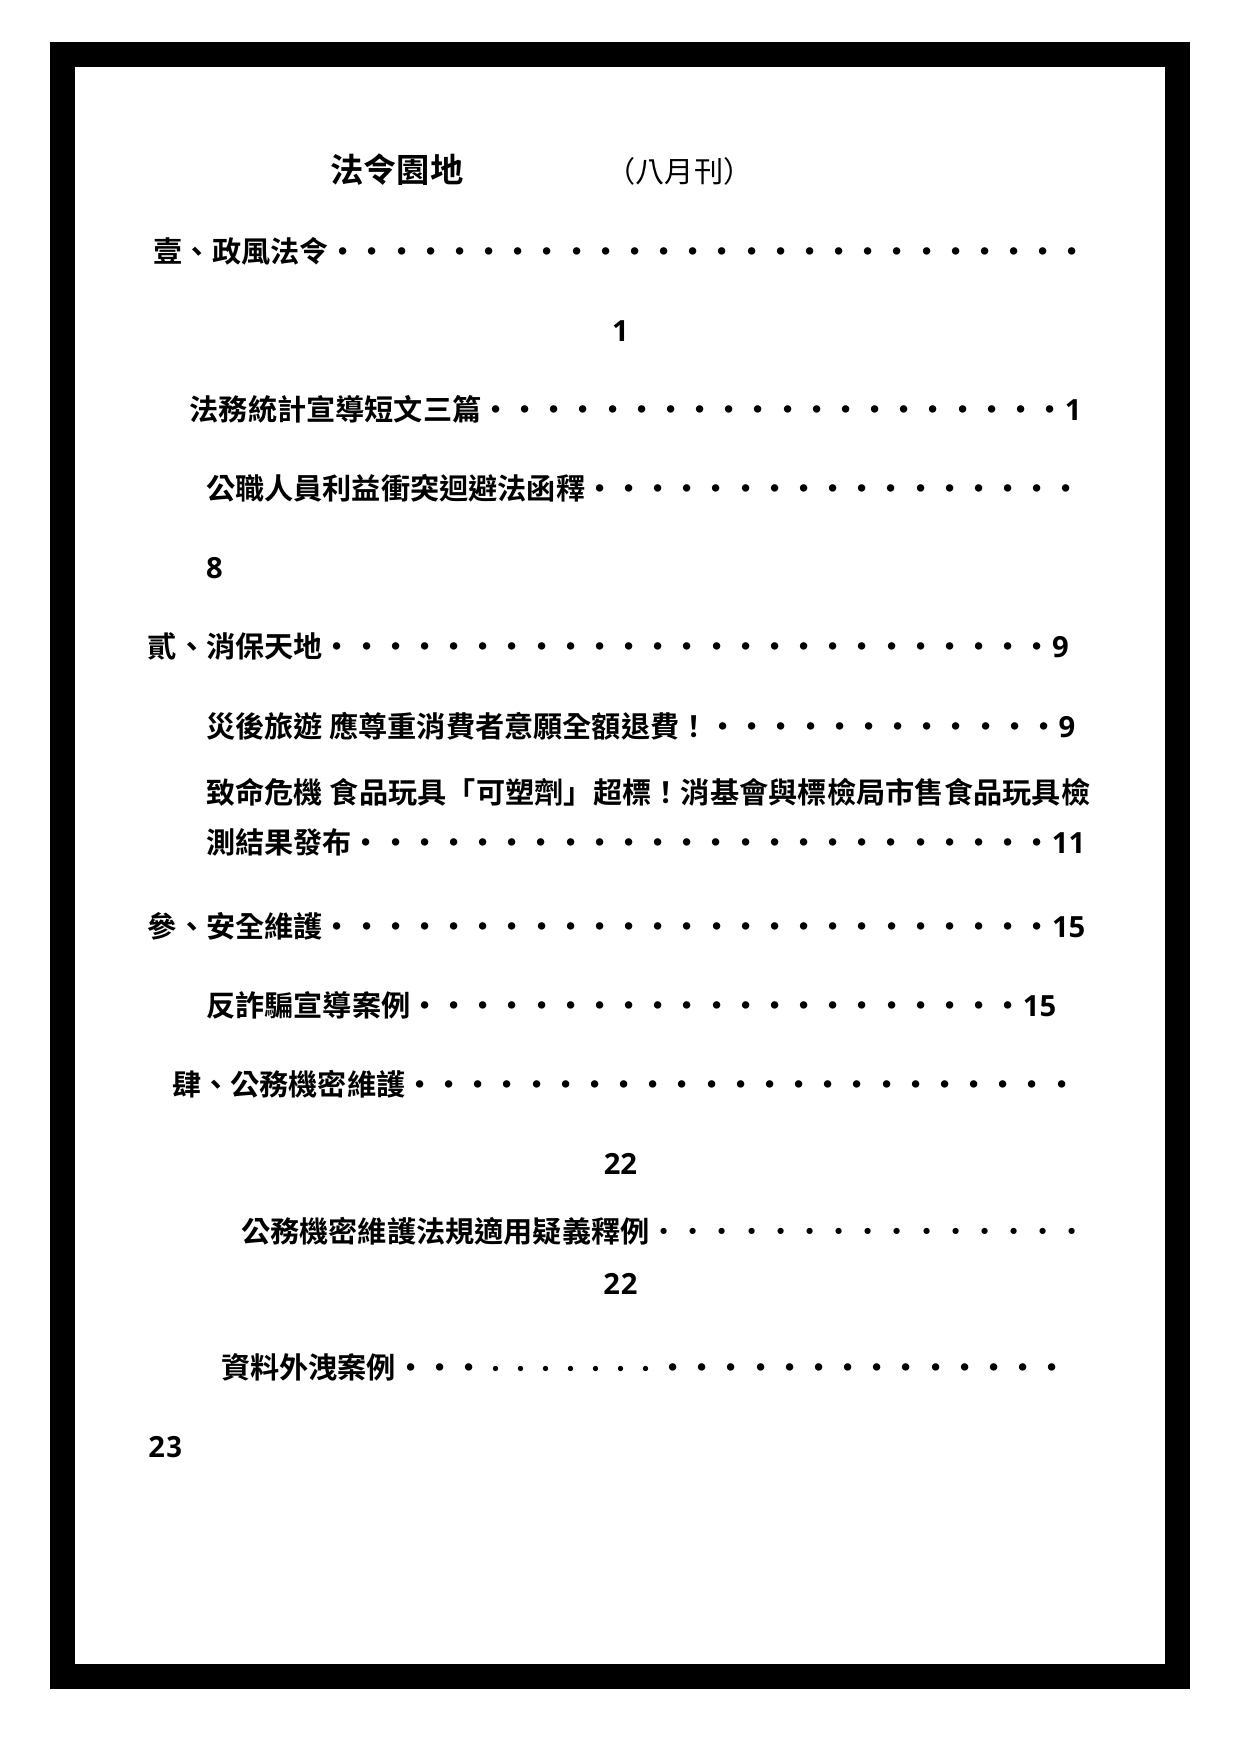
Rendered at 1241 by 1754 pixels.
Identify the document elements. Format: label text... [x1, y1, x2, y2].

text 致命危機 食品玩具「可塑劑」超標！消基會與標檢局市售食品玩具檢測結果發布‧‧‧‧‧‧‧‧‧‧‧‧‧‧‧‧‧‧‧‧‧‧‧‧11 [206, 763, 1092, 863]
text 壹、政風法令‧‧‧‧‧‧‧‧‧‧‧‧‧‧‧‧‧‧‧‧‧‧‧‧‧‧1 [148, 199, 1092, 357]
text 法務統計宣導短文三篇‧‧‧‧‧‧‧‧‧‧‧‧‧‧‧‧‧‧‧‧1 [148, 357, 1092, 436]
text 反詐騙宣導案例‧‧‧‧‧‧‧‧‧‧‧‧‧‧‧‧‧‧‧‧‧15 [204, 953, 1092, 1032]
text 公務機密維護法規適用疑義釋例‧‧‧‧‧‧‧‧‧‧‧‧‧‧‧22 [148, 1201, 1092, 1305]
text 資料外洩案例‧‧‧‧‧‧‧‧‧‧‧‧‧‧‧‧‧‧‧‧‧‧‧‧23 [148, 1315, 1092, 1474]
text 貳、消保天地‧‧‧‧‧‧‧‧‧‧‧‧‧‧‧‧‧‧‧‧‧‧‧‧‧9 [148, 594, 1092, 674]
text 法令園地 （八月刊） [148, 119, 1092, 199]
text 參、安全維護‧‧‧‧‧‧‧‧‧‧‧‧‧‧‧‧‧‧‧‧‧‧‧‧‧15 [148, 874, 1092, 953]
text 災後旅遊 應尊重消費者意願全額退費！‧‧‧‧‧‧‧‧‧‧‧‧9 [206, 674, 1092, 753]
text 肆、公務機密維護‧‧‧‧‧‧‧‧‧‧‧‧‧‧‧‧‧‧‧‧‧‧‧22 [148, 1032, 1092, 1190]
text 公職人員利益衝突迴避法函釋‧‧‧‧‧‧‧‧‧‧‧‧‧‧‧‧‧ 8 [206, 436, 1092, 594]
